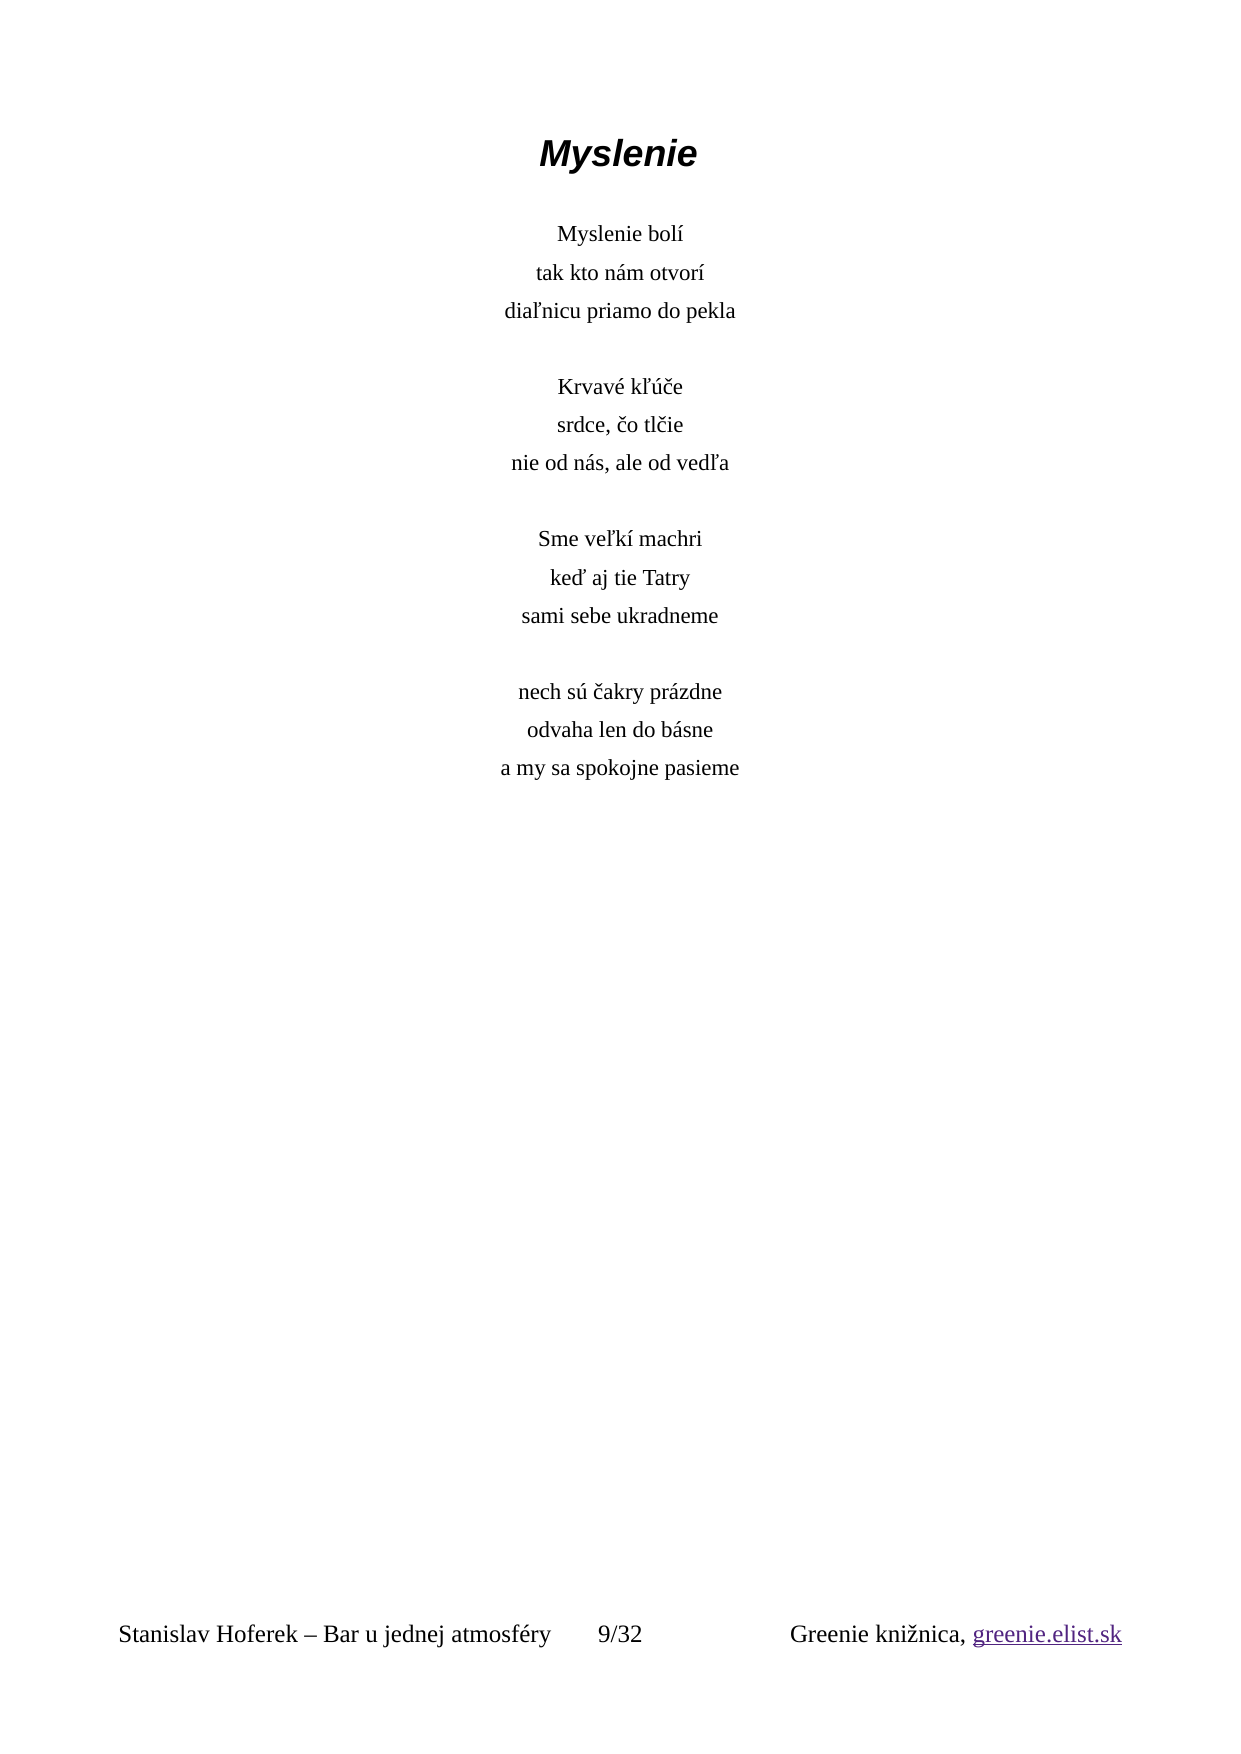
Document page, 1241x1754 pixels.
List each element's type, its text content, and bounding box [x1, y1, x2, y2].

text a my sa spokojne pasieme [106, 754, 1134, 781]
text tak kto nám otvorí [106, 259, 1134, 285]
text srdce, čo tlčie [106, 411, 1134, 437]
text odvaha len do básne [106, 716, 1134, 742]
text Krvavé kľúče [106, 373, 1134, 399]
text Myslenie bolí [106, 221, 1134, 247]
text sami sebe ukradneme [106, 602, 1134, 628]
text nech sú čakry prázdne [106, 678, 1134, 704]
text diaľnicu priamo do pekla [106, 297, 1134, 323]
text nie od nás, ale od vedľa [106, 449, 1134, 476]
text Sme veľkí machri [106, 526, 1134, 552]
subtitle Myslenie [106, 131, 1134, 174]
text keď aj tie Tatry [106, 564, 1134, 590]
